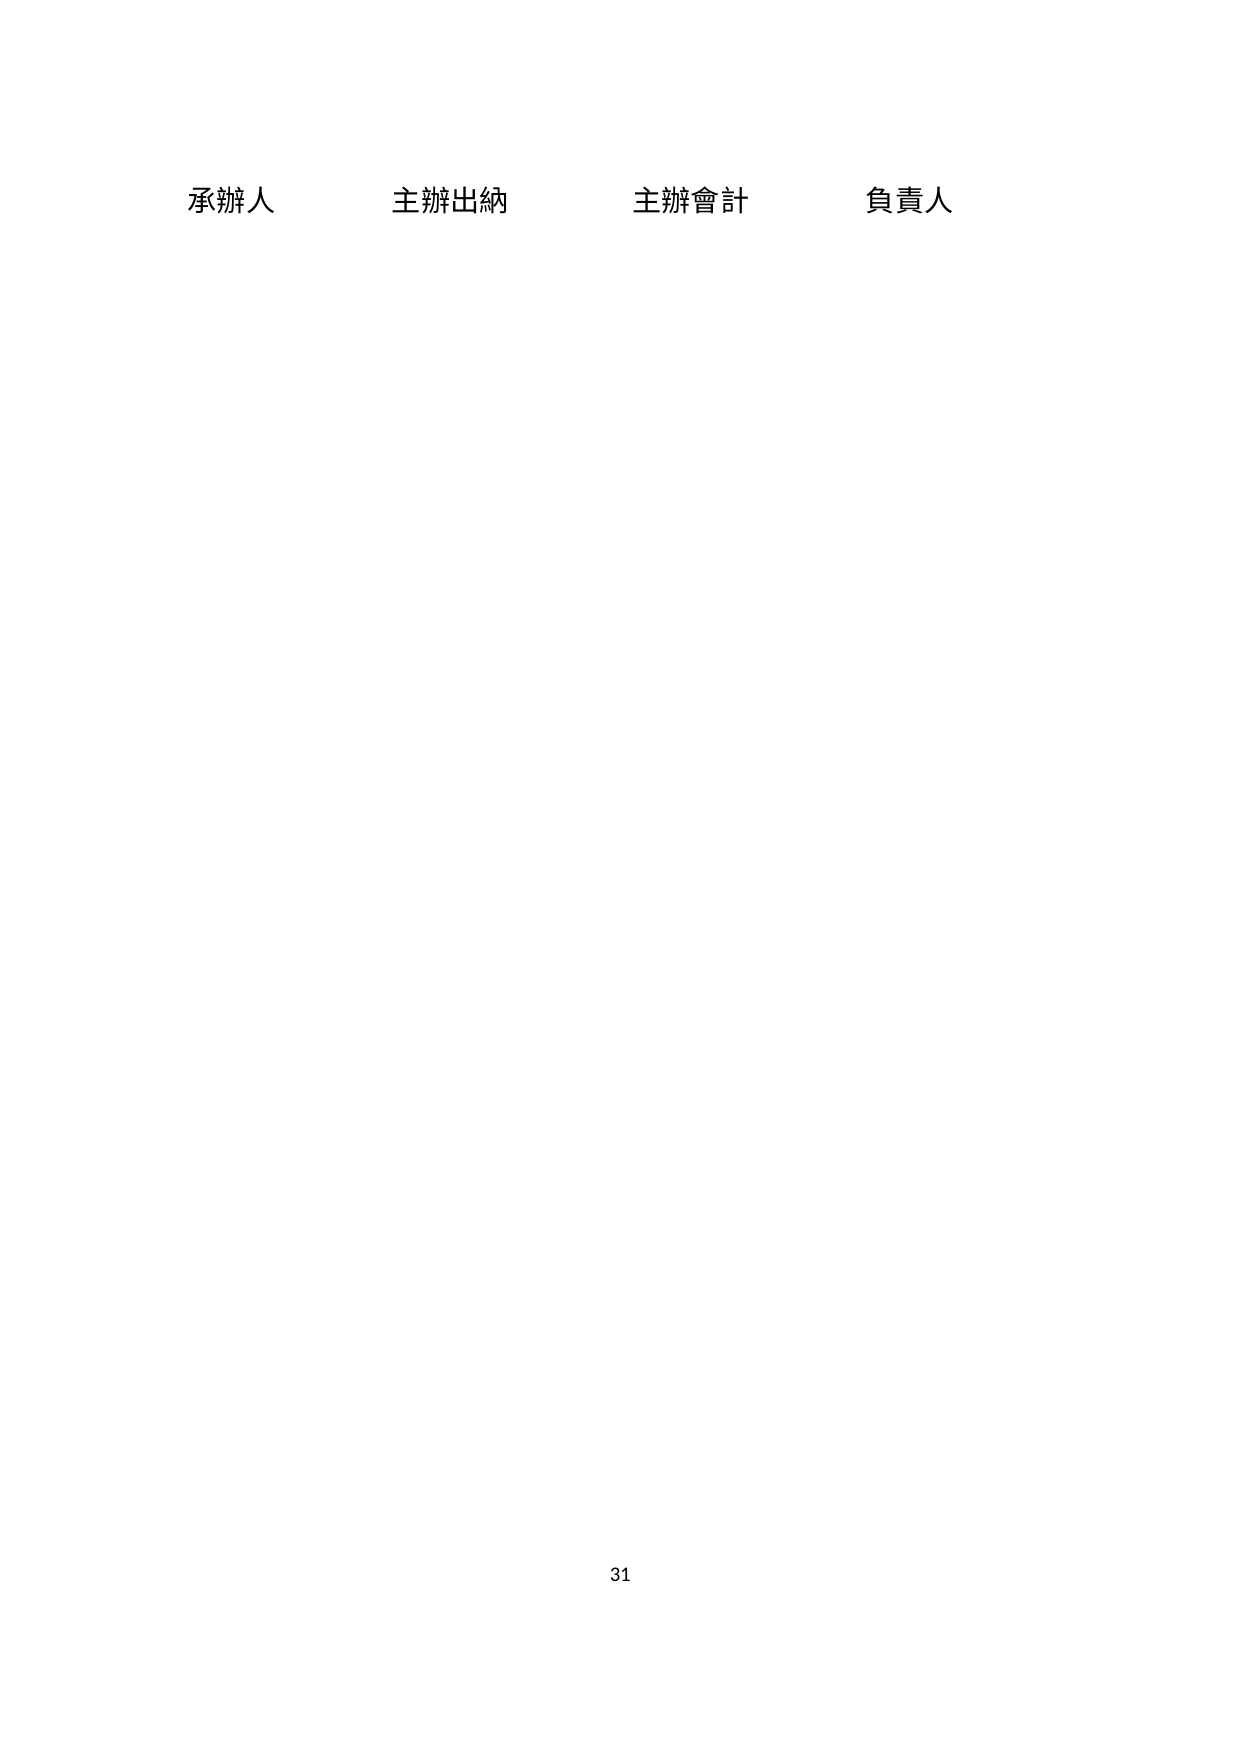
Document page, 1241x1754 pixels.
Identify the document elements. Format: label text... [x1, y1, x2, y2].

text 承辦人 主辦出納 主辦會計 負責人 [187, 162, 1053, 237]
